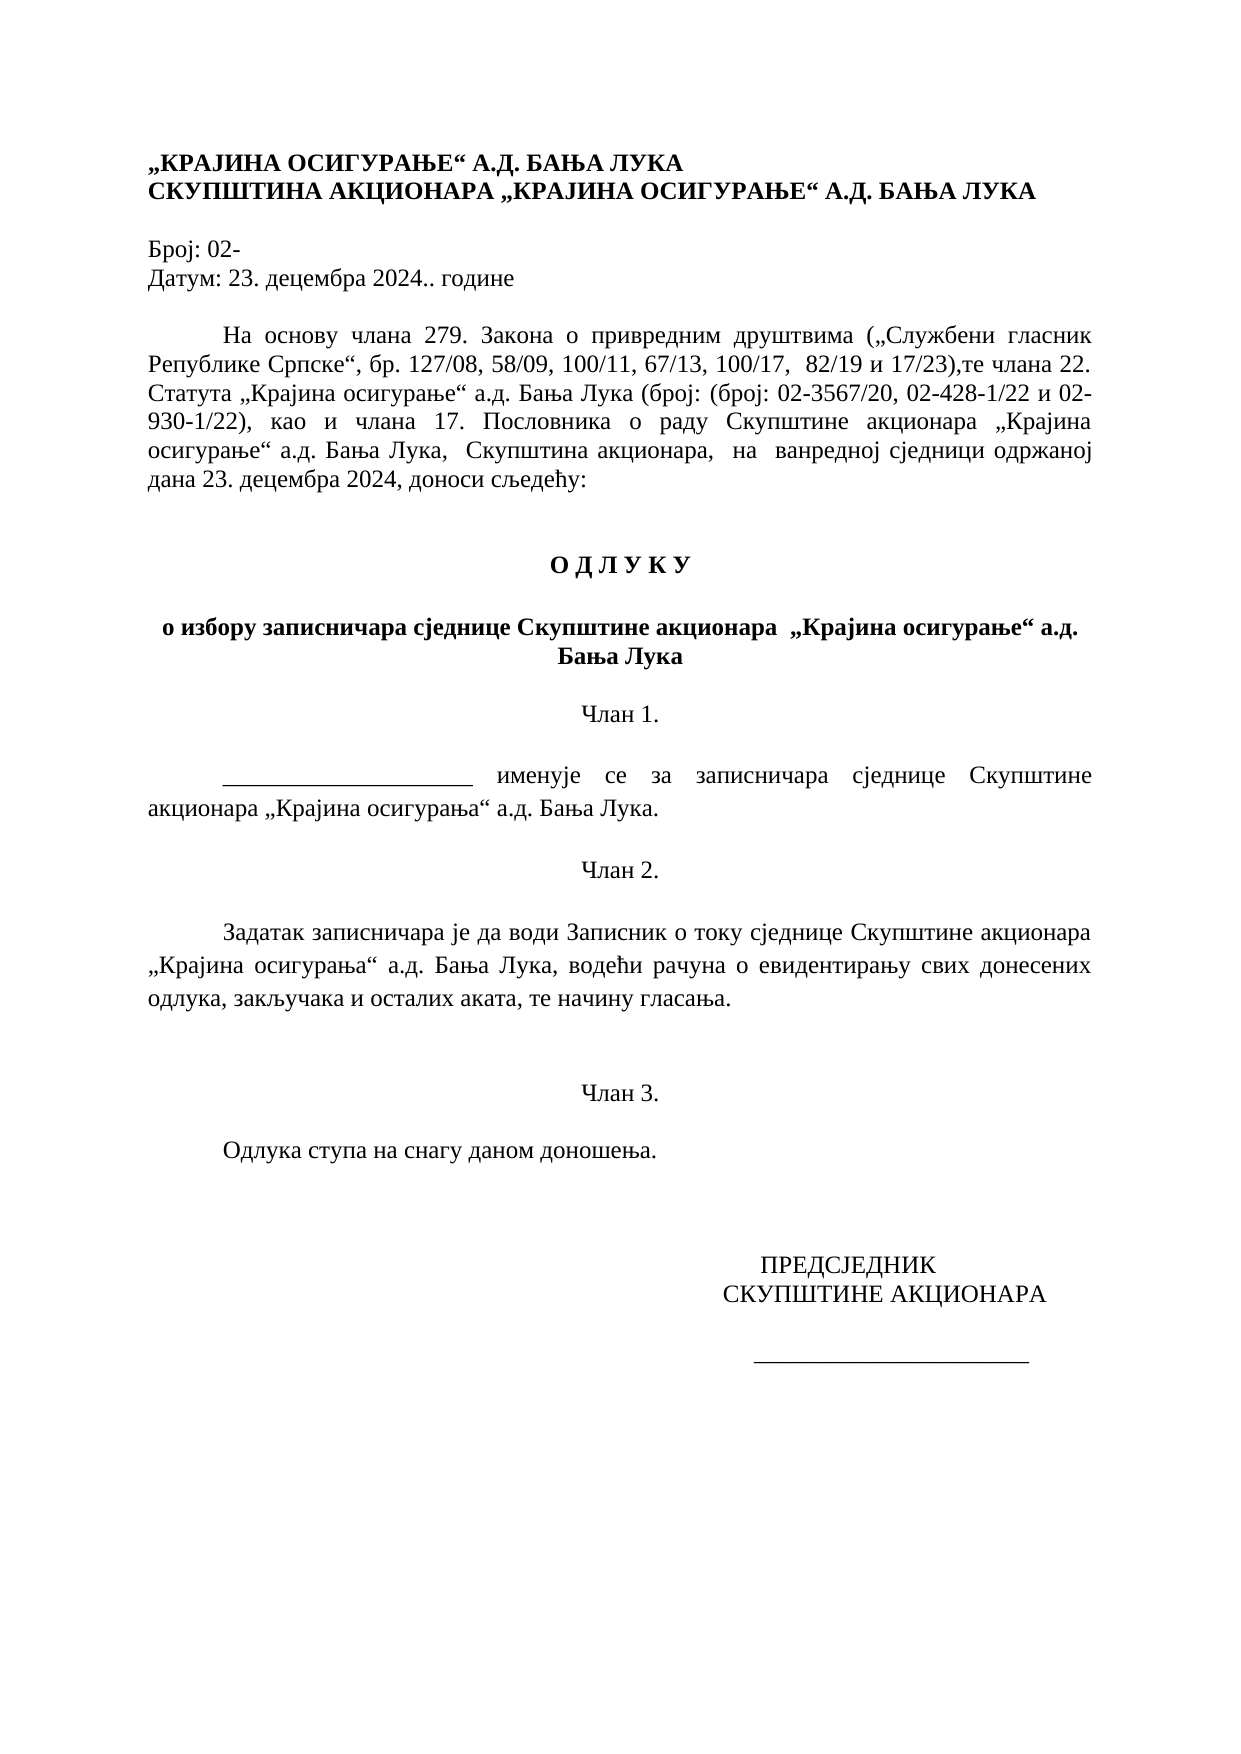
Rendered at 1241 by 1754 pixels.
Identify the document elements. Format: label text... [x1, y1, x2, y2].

text ПРЕДСЈЕДНИК [148, 1250, 1093, 1279]
text СКУПШТИНЕ АКЦИОНАРА [148, 1279, 1093, 1308]
text Број: 02- [148, 234, 1093, 263]
text Члан 3. [148, 1078, 1093, 1107]
text Задатак записничара је да води Записник о току сједнице Скупштине акционара „Крајина осигурања“ а.д. Бања Лука, водећи рачуна о евидентирању свих донесених одлука, закључака и осталих аката, те начину гласања. [148, 917, 1093, 1012]
text Члан 2. [148, 855, 1093, 884]
text ____________________ именује се за записничара сједнице Скупштине акционара „Крајина осигурања“ а.д. Бања Лука. [148, 760, 1093, 822]
text „КРАЈИНА ОСИГУРАЊЕ“ А.Д. БАЊА ЛУКА [148, 148, 1093, 176]
text Члан 1. [148, 699, 1093, 727]
text О Д Л У К У [148, 550, 1093, 579]
text СКУПШТИНA АКЦИОНАРА „КРАЈИНА ОСИГУРАЊЕ“ А.Д. БАЊА ЛУКА [148, 176, 1093, 205]
text Одлука ступа на снагу даном доношења. [148, 1135, 1093, 1164]
text На основу члана 279. Закона о привредним друштвима („Службени гласник Републике Српске“, бр. 127/08, 58/09, 100/11, 67/13, 100/17, 82/19 и 17/23),те члана 22. Статута „Крајина осигурање“ а.д. Бања Лука (број: (број: 02-3567/20, 02-428-1/22 и 02-930-1/22), као и члана 17. Пословника о раду Скупштине акционара „Крајина осигурање“ а.д. Бања Лука, Скупштина акционара, на ванредној сједници одржаној дана 23. децембра 2024, доноси сљедећу: [148, 320, 1093, 493]
text Датум: 23. децембра 2024.. године [148, 263, 1093, 291]
text ______________________ [148, 1337, 1093, 1365]
text о избору записничара сједнице Скупштине акционара „Крајина осигурање“ а.д. Бања Лука [148, 612, 1093, 670]
